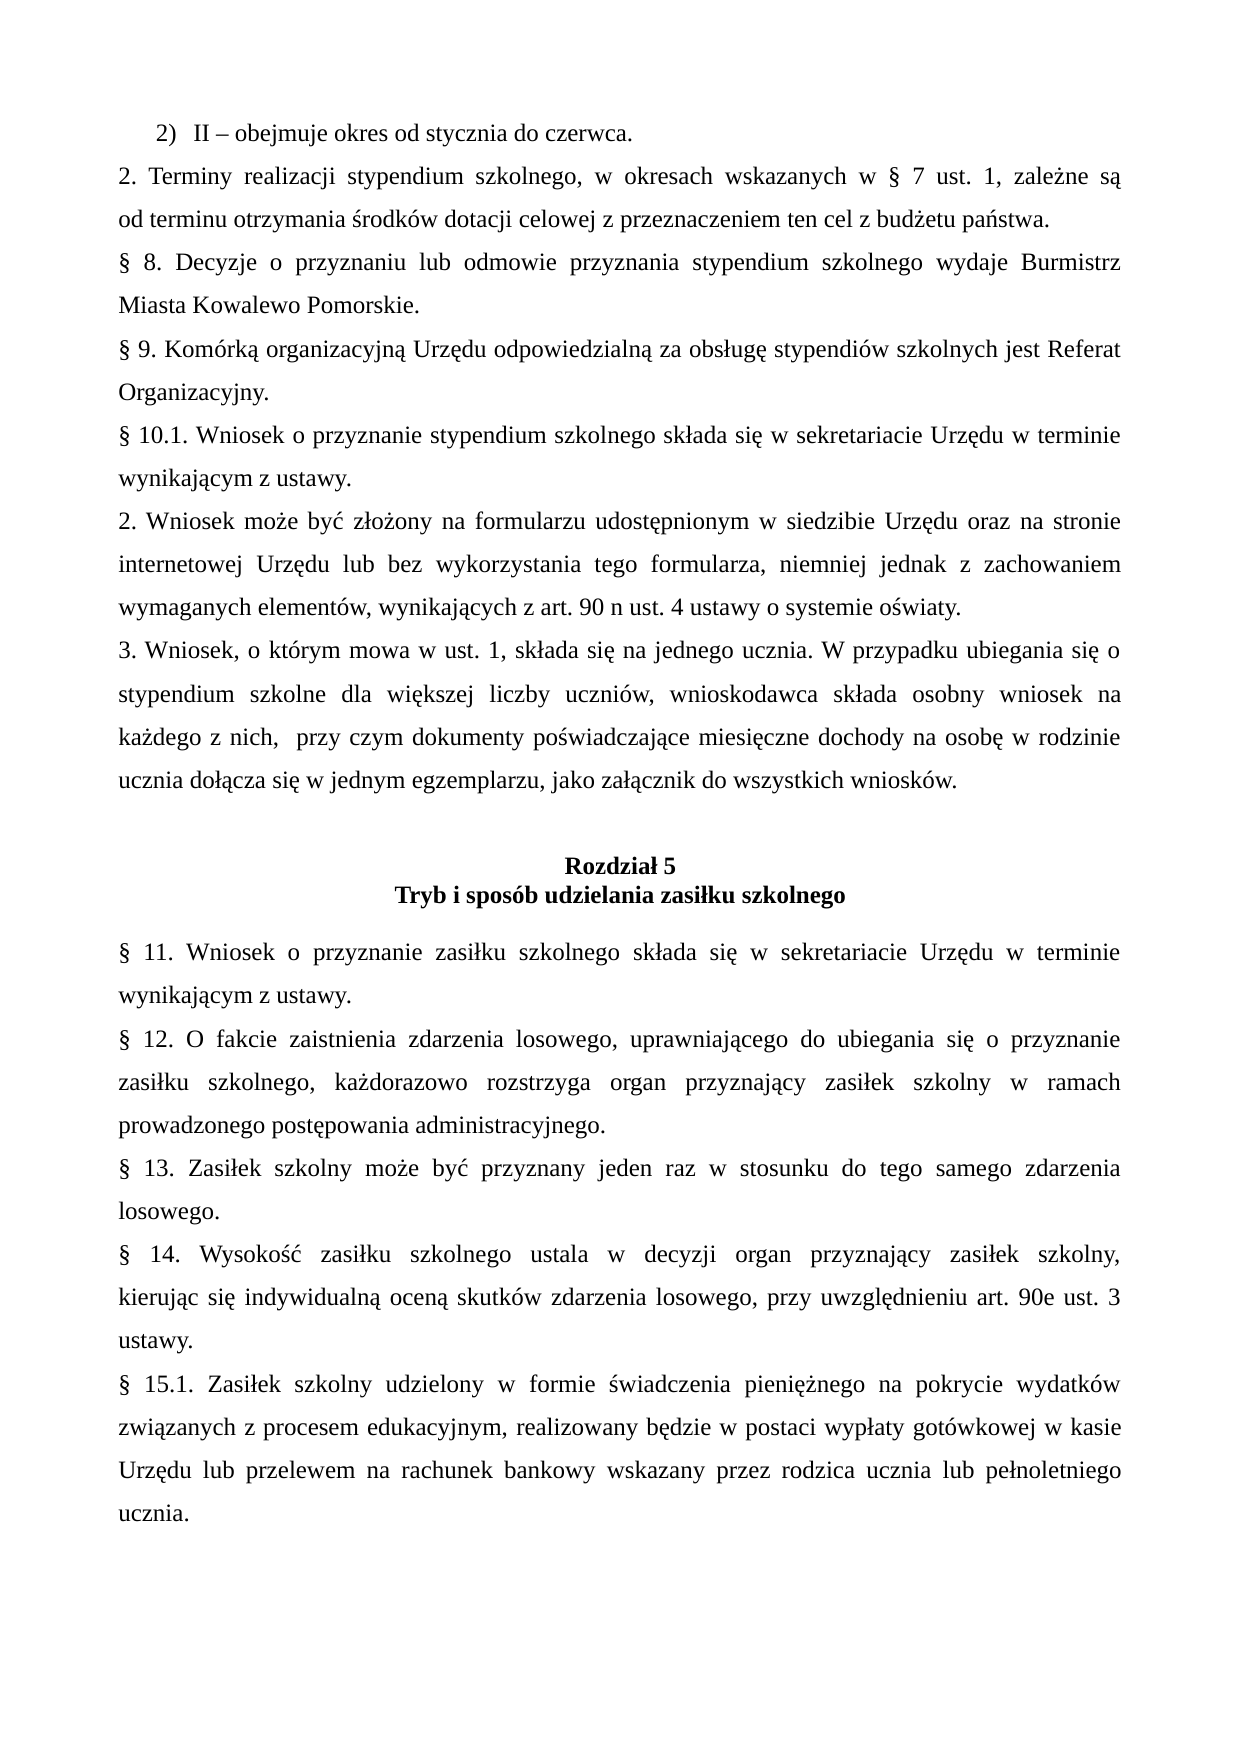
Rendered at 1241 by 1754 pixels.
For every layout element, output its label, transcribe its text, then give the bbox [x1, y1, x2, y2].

text § 15.1. Zasiłek szkolny udzielony w formie świadczenia pieniężnego na pokrycie wydatków związanych z procesem edukacyjnym, realizowany będzie w postaci wypłaty gotówkowej w kasie Urzędu lub przelewem na rachunek bankowy wskazany przez rodzica ucznia lub pełnoletniego ucznia. [118, 1369, 1122, 1527]
text § 12. O fakcie zaistnienia zdarzenia losowego, uprawniającego do ubiegania się o przyznanie zasiłku szkolnego, każdorazowo rozstrzyga organ przyznający zasiłek szkolny w ramach prowadzonego postępowania administracyjnego. [118, 1024, 1122, 1139]
text § 9. Komórką organizacyjną Urzędu odpowiedzialną za obsługę stypendiów szkolnych jest Referat Organizacyjny. [118, 334, 1122, 406]
text 3. Wniosek, o którym mowa w ust. 1, składa się na jednego ucznia. W przypadku ubiegania się o stypendium szkolne dla większej liczby uczniów, wnioskodawca składa osobny wniosek na każdego z nich, przy czym dokumenty poświadczające miesięczne dochody na osobę w rodzinie ucznia dołącza się w jednym egzemplarzu, jako załącznik do wszystkich wniosków. [118, 636, 1122, 794]
text Tryb i sposób udzielania zasiłku szkolnego [118, 880, 1122, 909]
text 2. Wniosek może być złożony na formularzu udostępnionym w siedzibie Urzędu oraz na stronie internetowej Urzędu lub bez wykorzystania tego formularza, niemniej jednak z zachowaniem wymaganych elementów, wynikających z art. 90 n ust. 4 ustawy o systemie oświaty. [118, 506, 1122, 621]
text 2. Terminy realizacji stypendium szkolnego, w okresach wskazanych w § 7 ust. 1, zależne są od terminu otrzymania środków dotacji celowej z przeznaczeniem ten cel z budżetu państwa. [118, 161, 1122, 233]
text § 13. Zasiłek szkolny może być przyznany jeden raz w stosunku do tego samego zdarzenia losowego. [118, 1153, 1122, 1225]
text § 14. Wysokość zasiłku szkolnego ustala w decyzji organ przyznający zasiłek szkolny, kierując się indywidualną oceną skutków zdarzenia losowego, przy uwzględnieniu art. 90e ust. 3 ustawy. [118, 1239, 1122, 1354]
list II – obejmuje okres od stycznia do czerwca. [156, 118, 1122, 147]
text Rozdział 5 [118, 851, 1122, 880]
text § 10.1. Wniosek o przyznanie stypendium szkolnego składa się w sekretariacie Urzędu w terminie wynikającym z ustawy. [118, 420, 1122, 492]
text § 8. Decyzje o przyznaniu lub odmowie przyznania stypendium szkolnego wydaje Burmistrz Miasta Kowalewo Pomorskie. [118, 247, 1122, 319]
text § 11. Wniosek o przyznanie zasiłku szkolnego składa się w sekretariacie Urzędu w terminie wynikającym z ustawy. [118, 937, 1122, 1009]
